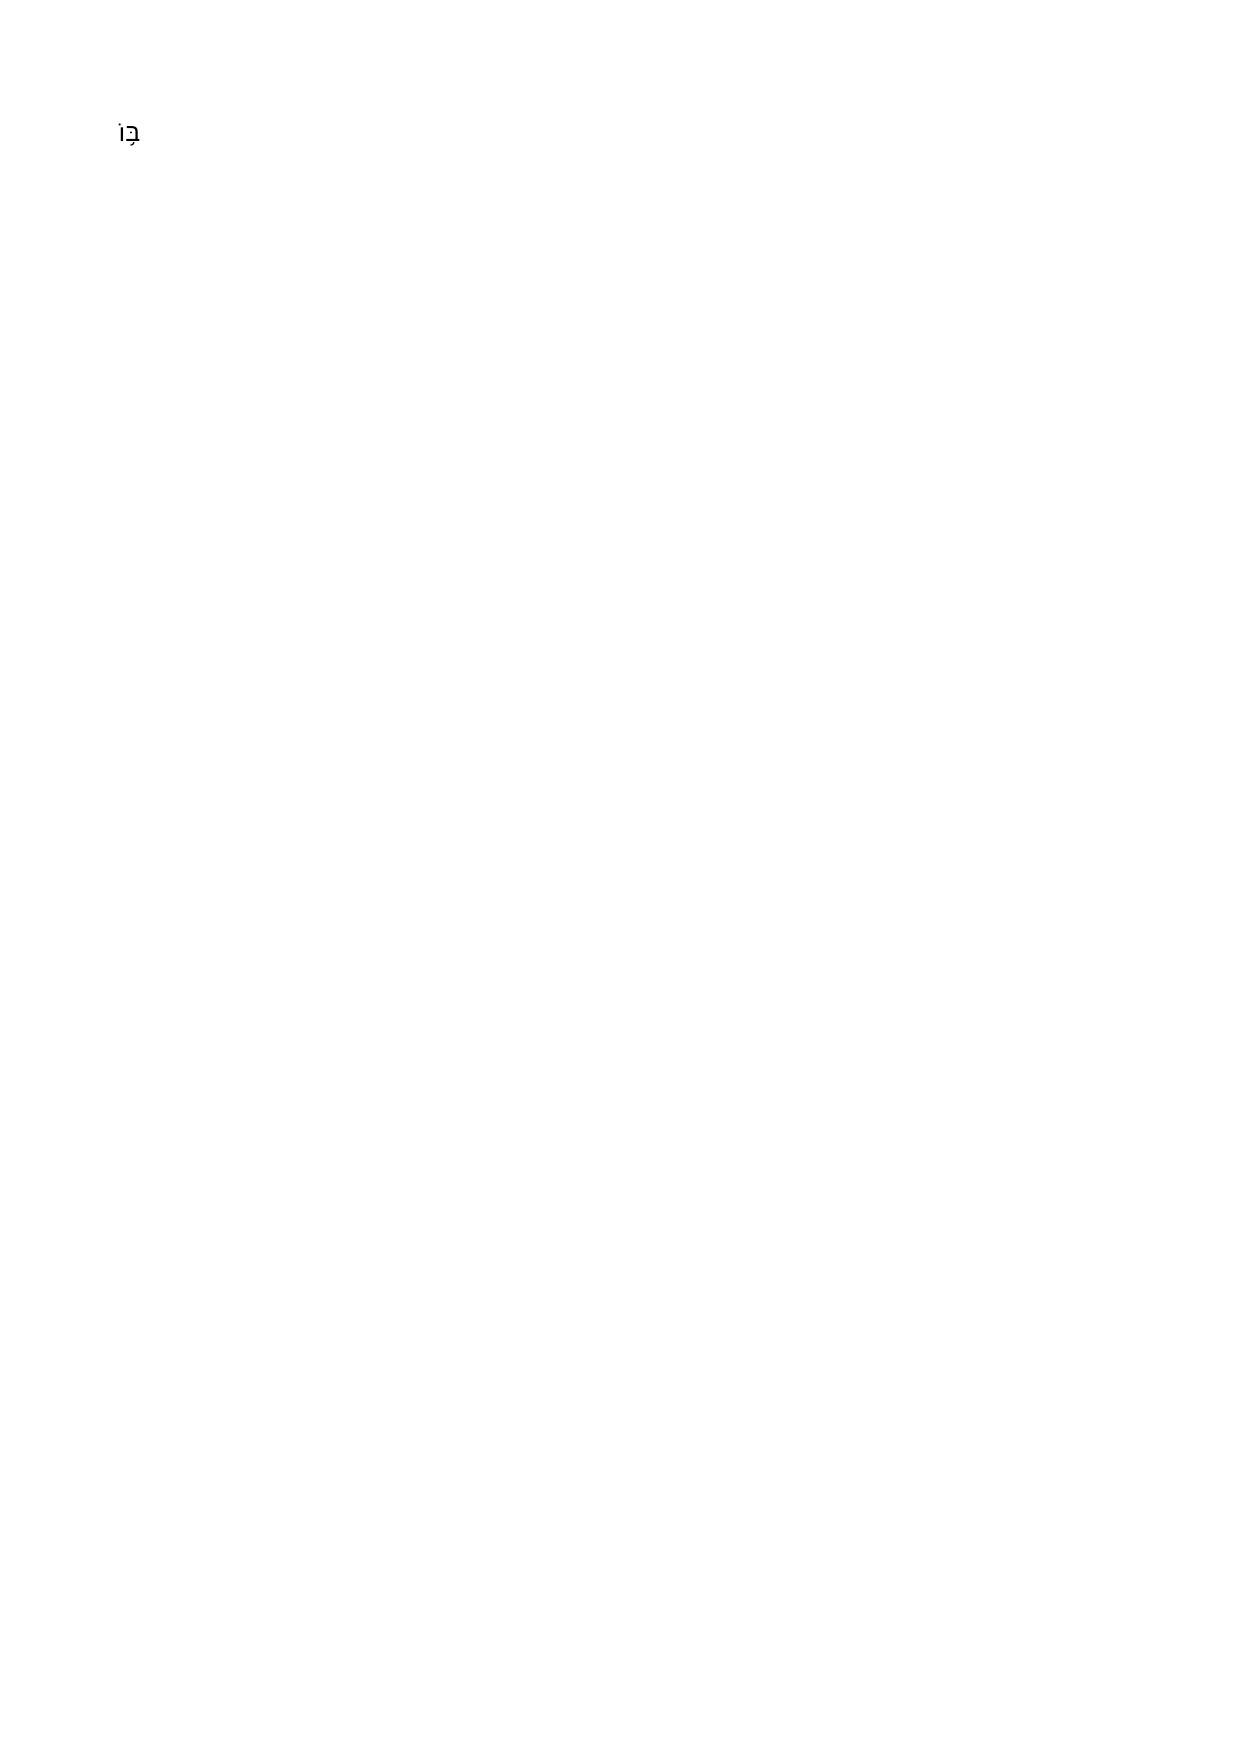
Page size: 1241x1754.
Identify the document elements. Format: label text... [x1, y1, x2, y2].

text בּ֥וֹ [118, 118, 1122, 147]
